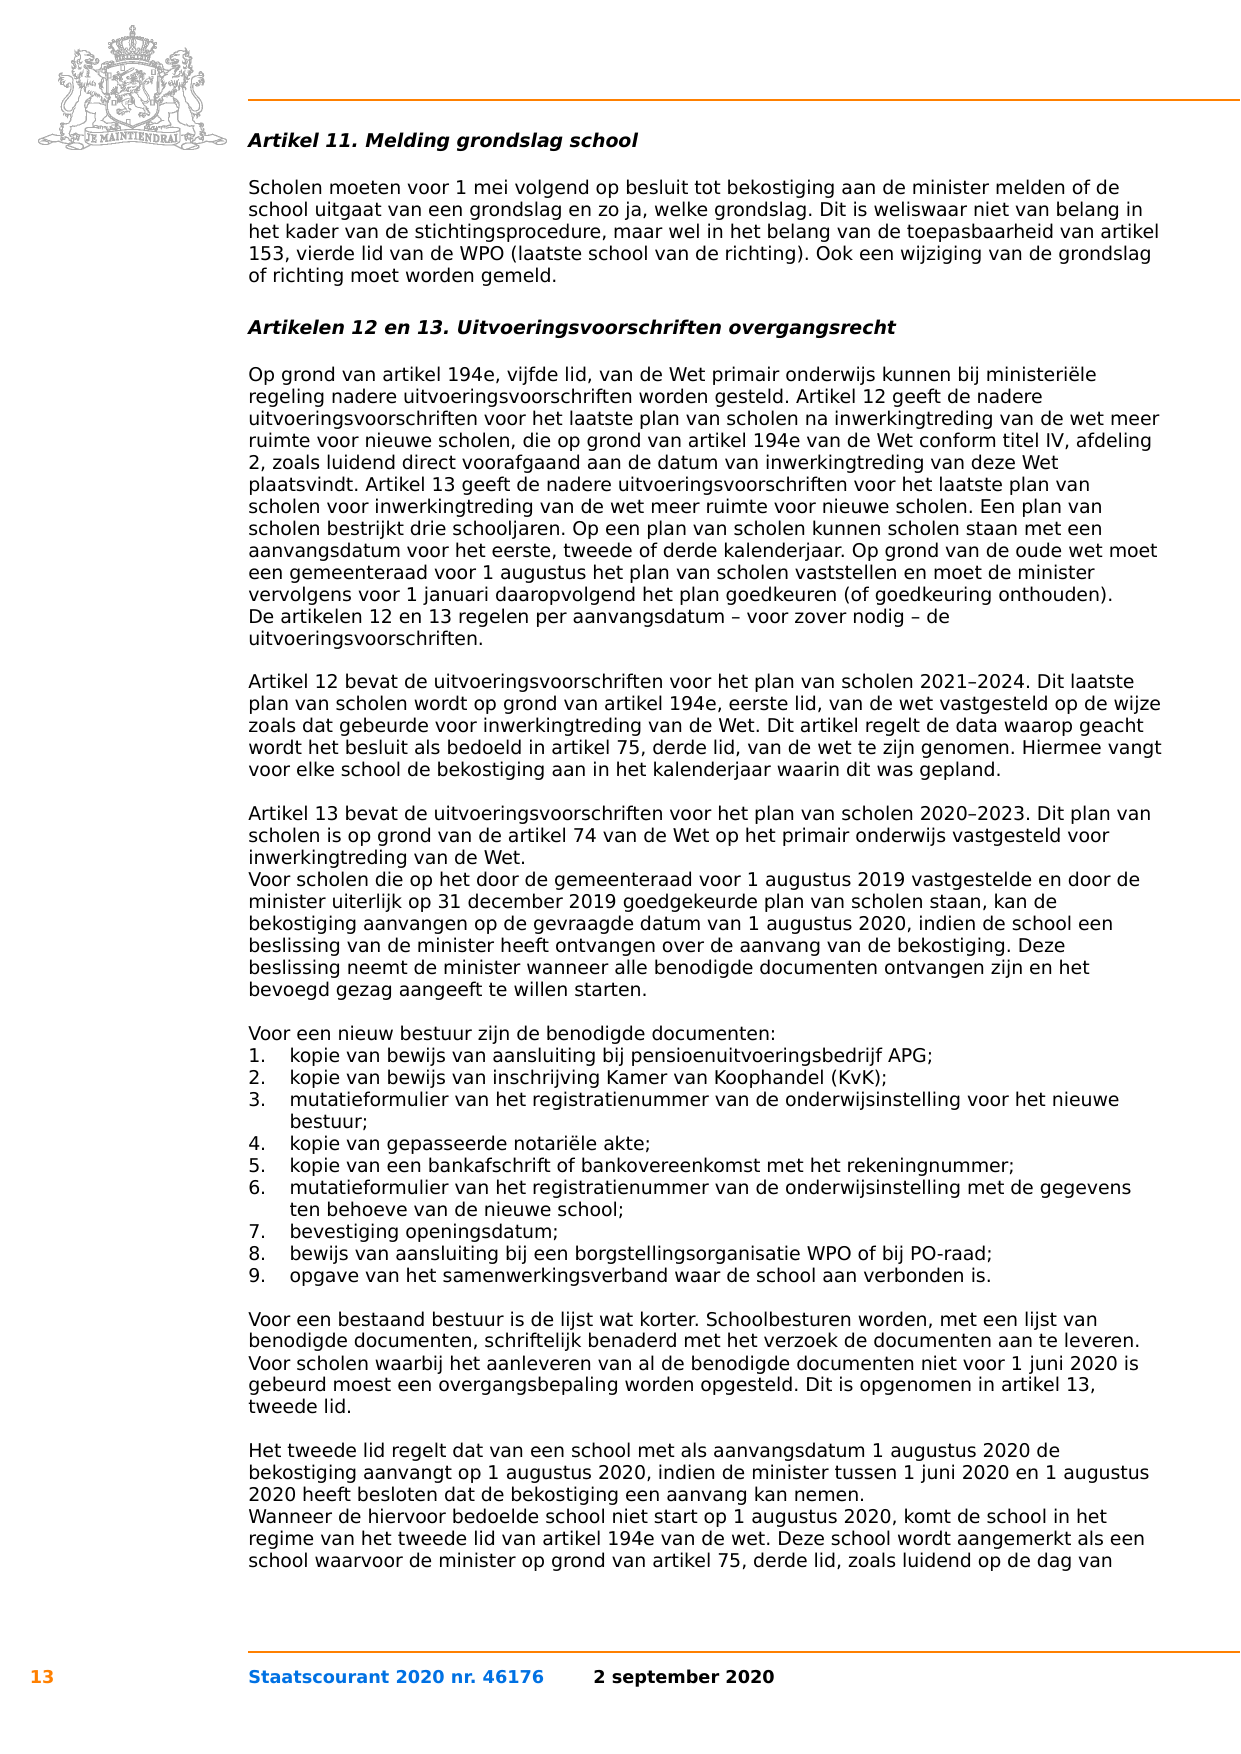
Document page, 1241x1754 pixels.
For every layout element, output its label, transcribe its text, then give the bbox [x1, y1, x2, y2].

text 6. mutatieformulier van het registratienummer van de onderwijsinstelling met de gegevens ten behoeve van de nieuwe school; [248, 1177, 1163, 1221]
text Artikel 13 bevat de uitvoeringsvoorschriften voor het plan van scholen 2020–2023. Dit plan van scholen is op grond van de artikel 74 van de Wet op het primair onderwijs vastgesteld voor inwerkingtreding van de Wet. [248, 803, 1163, 869]
text De artikelen 12 en 13 regelen per aanvangsdatum – voor zover nodig – de uitvoeringsvoorschriften. [248, 606, 1163, 649]
text Voor een bestaand bestuur is de lijst wat korter. Schoolbesturen worden, met een lijst van benodigde documenten, schriftelijk benaderd met het verzoek de documenten aan te leveren. Voor scholen waarbij het aanleveren van al de benodigde documenten niet voor 1 juni 2020 is gebeurd moest een overgangsbepaling worden opgesteld. Dit is opgenomen in artikel 13, tweede lid. [248, 1308, 1163, 1418]
text Voor scholen die op het door de gemeenteraad voor 1 augustus 2019 vastgestelde en door de minister uiterlijk op 31 december 2019 goedgekeurde plan van scholen staan, kan de bekostiging aanvangen op de gevraagde datum van 1 augustus 2020, indien de school een beslissing van de minister heeft ontvangen over de aanvang van de bekostiging. Deze beslissing neemt de minister wanneer alle benodigde documenten ontvangen zijn en het bevoegd gezag aangeeft te willen starten. [248, 869, 1163, 1001]
text Voor een nieuw bestuur zijn de benodigde documenten: [248, 1023, 1163, 1045]
text 2. kopie van bewijs van inschrijving Kamer van Koophandel (KvK); [248, 1067, 1163, 1089]
text Wanneer de hiervoor bedoelde school niet start op 1 augustus 2020, komt de school in het regime van het tweede lid van artikel 194e van de wet. Deze school wordt aangemerkt als een school waarvoor de minister op grond van artikel 75, derde lid, zoals luidend op de dag van [248, 1506, 1163, 1572]
text 5. kopie van een bankafschrift of bankovereenkomst met het rekeningnummer; [248, 1155, 1163, 1177]
text 9. opgave van het samenwerkingsverband waar de school aan verbonden is. [248, 1264, 1163, 1287]
text Op grond van artikel 194e, vijfde lid, van de Wet primair onderwijs kunnen bij ministeriële regeling nadere uitvoeringsvoorschriften worden gesteld. Artikel 12 geeft de nadere uitvoeringsvoorschriften voor het laatste plan van scholen na inwerkingtreding van de wet meer ruimte voor nieuwe scholen, die op grond van artikel 194e van de Wet conform titel IV, afdeling 2, zoals luidend direct voorafgaand aan de datum van inwerkingtreding van deze Wet plaatsvindt. Artikel 13 geeft de nadere uitvoeringsvoorschriften voor het laatste plan van scholen voor inwerkingtreding van de wet meer ruimte voor nieuwe scholen. Een plan van scholen bestrijkt drie schooljaren. Op een plan van scholen kunnen scholen staan met een aanvangsdatum voor het eerste, tweede of derde kalenderjaar. Op grond van de oude wet moet een gemeenteraad voor 1 augustus het plan van scholen vaststellen en moet de minister vervolgens voor 1 januari daaropvolgend het plan goedkeuren (of goedkeuring onthouden). [248, 364, 1163, 606]
text 1. kopie van bewijs van aansluiting bij pensioenuitvoeringsbedrijf APG; [248, 1045, 1163, 1067]
subtitle Artikel 11. Melding grondslag school [248, 130, 1163, 152]
text 3. mutatieformulier van het registratienummer van de onderwijsinstelling voor het nieuwe bestuur; [248, 1089, 1163, 1133]
text Artikel 12 bevat de uitvoeringsvoorschriften voor het plan van scholen 2021–2024. Dit laatste plan van scholen wordt op grond van artikel 194e, eerste lid, van de wet vastgesteld op de wijze zoals dat gebeurde voor inwerkingtreding van de Wet. Dit artikel regelt de data waarop geacht wordt het besluit als bedoeld in artikel 75, derde lid, van de wet te zijn genomen. Hiermee vangt voor elke school de bekostiging aan in het kalenderjaar waarin dit was gepland. [248, 671, 1163, 781]
picture [38, 25, 227, 150]
subtitle Artikelen 12 en 13. Uitvoeringsvoorschriften overgangsrecht [248, 317, 1163, 339]
text 4. kopie van gepasseerde notariële akte; [248, 1133, 1163, 1155]
text 8. bewijs van aansluiting bij een borgstellingsorganisatie WPO of bij PO-raad; [248, 1243, 1163, 1264]
text Het tweede lid regelt dat van een school met als aanvangsdatum 1 augustus 2020 de bekostiging aanvangt op 1 augustus 2020, indien de minister tussen 1 juni 2020 en 1 augustus 2020 heeft besloten dat de bekostiging een aanvang kan nemen. [248, 1440, 1163, 1506]
text Scholen moeten voor 1 mei volgend op besluit tot bekostiging aan de minister melden of de school uitgaat van een grondslag en zo ja, welke grondslag. Dit is weliswaar niet van belang in het kader van de stichtingsprocedure, maar wel in het belang van de toepasbaarheid van artikel 153, vierde lid van de WPO (laatste school van de richting). Ook een wijziging van de grondslag of richting moet worden gemeld. [248, 177, 1163, 287]
text 7. bevestiging openingsdatum; [248, 1221, 1163, 1243]
